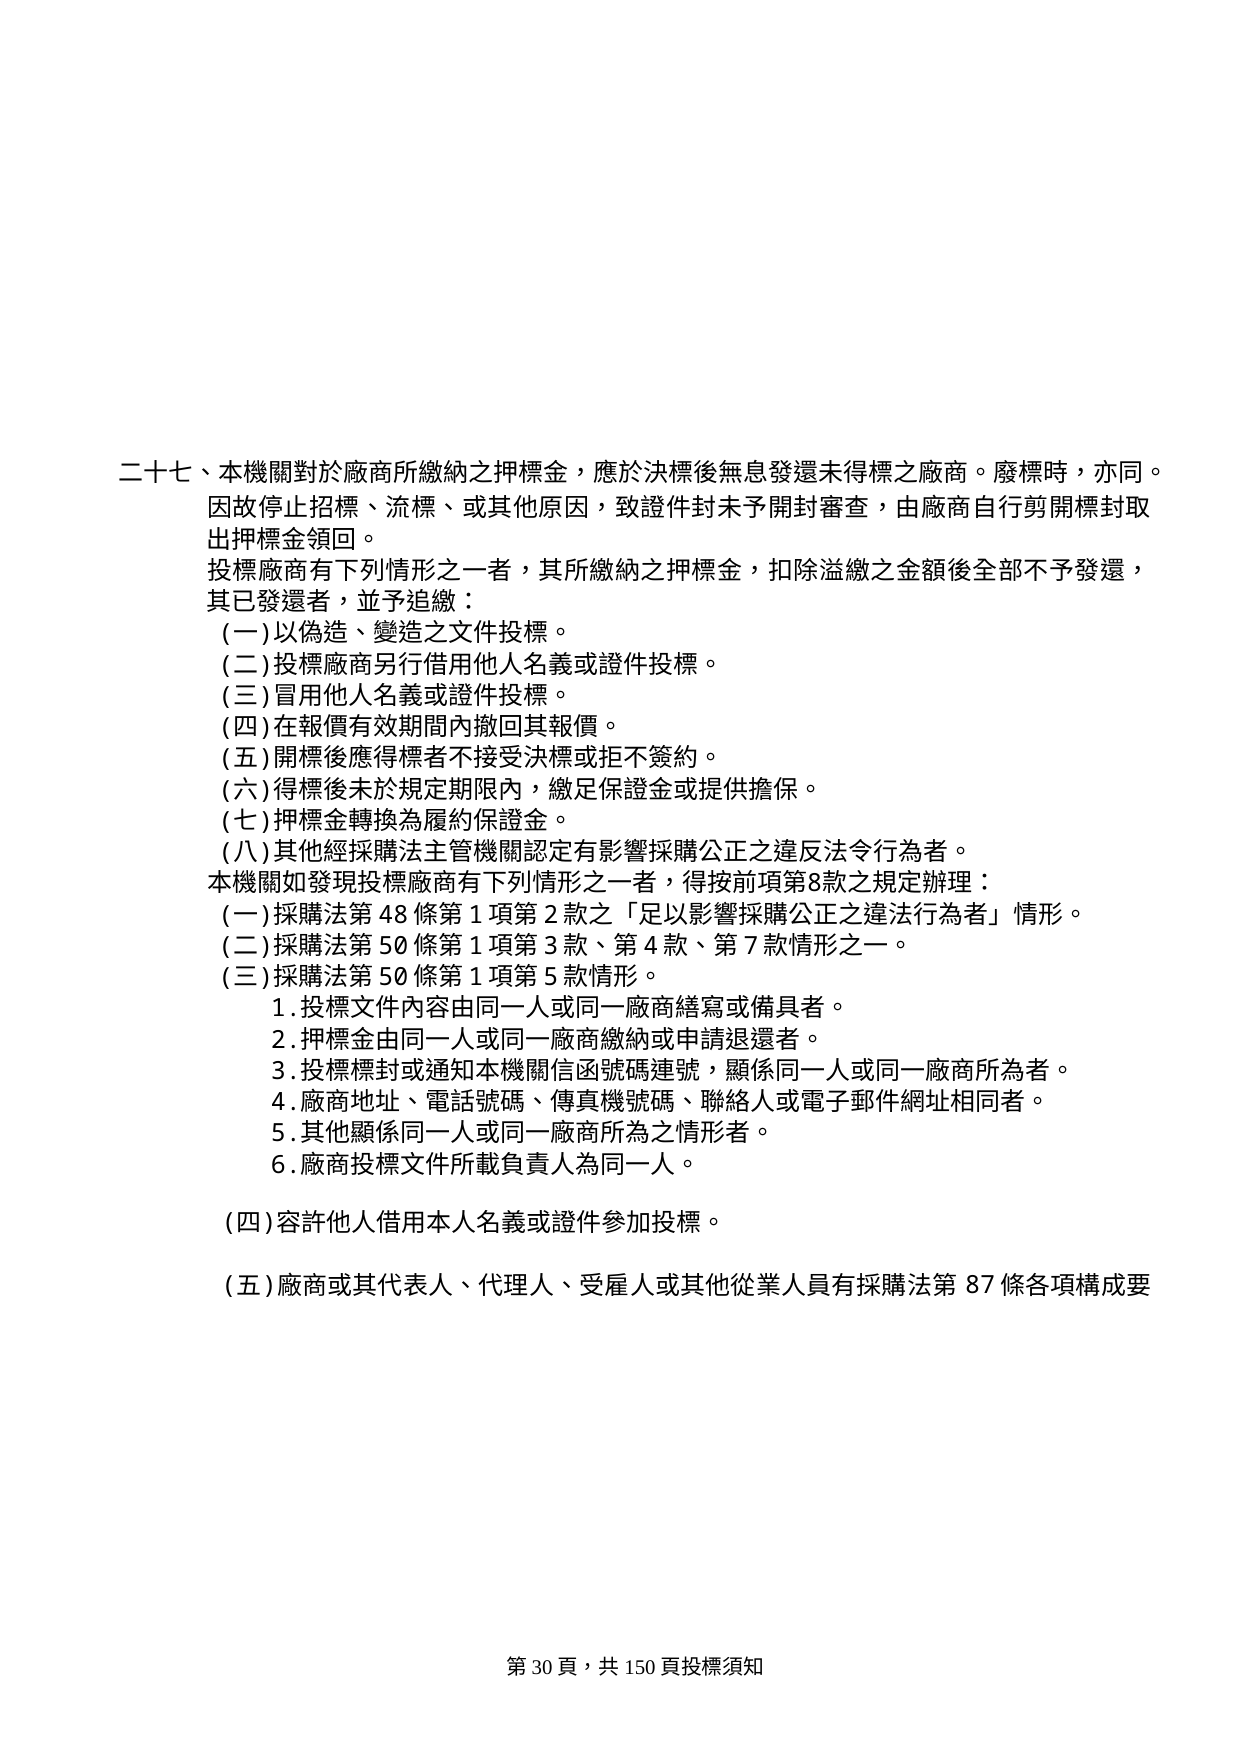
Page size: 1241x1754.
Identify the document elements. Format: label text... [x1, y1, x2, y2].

text 本機關如發現投標廠商有下列情形之一者，得按前項第8款之規定辦理： [207, 867, 1152, 898]
text 二十七、本機關對於廠商所繳納之押標金，應於決標後無息發還未得標之廠商。廢標時，亦同。 [118, 429, 1152, 492]
text 2.押標金由同一人或同一廠商繳納或申請退還者。 [271, 1023, 1152, 1054]
text (七)押標金轉換為履約保證金。 [218, 804, 1152, 836]
text (三)採購法第50條第1項第5款情形。 [218, 961, 1152, 992]
text 6.廠商投標文件所載負責人為同一人。 [271, 1148, 1152, 1179]
text (一)採購法第48條第1項第2款之「足以影響採購公正之違法行為者」情形。 [218, 898, 1152, 929]
text 投標廠商有下列情形之一者，其所繳納之押標金，扣除溢繳之金額後全部不予發還，其已發還者，並予追繳： [207, 554, 1152, 617]
text (三)冒用他人名義或證件投標。 [218, 679, 1152, 711]
text (五)開標後應得標者不接受決標或拒不簽約。 [218, 742, 1152, 773]
text (五)廠商或其代表人、代理人、受雇人或其他從業人員有採購法第87條各項構成要 [221, 1242, 1152, 1304]
text (二)採購法第50條第1項第3款、第4款、第7款情形之一。 [218, 929, 1152, 961]
text 1.投標文件內容由同一人或同一廠商繕寫或備具者。 [271, 992, 1152, 1023]
text (一)以偽造、變造之文件投標。 [218, 617, 1152, 648]
text 5.其他顯係同一人或同一廠商所為之情形者。 [271, 1117, 1152, 1148]
text 4.廠商地址、電話號碼、傳真機號碼、聯絡人或電子郵件網址相同者。 [271, 1086, 1152, 1117]
text (八)其他經採購法主管機關認定有影響採購公正之違反法令行為者。 [218, 836, 1152, 867]
text 因故停止招標、流標、或其他原因，致證件封未予開封審查，由廠商自行剪開標封取出押標金領回。 [207, 492, 1152, 554]
text (二)投標廠商另行借用他人名義或證件投標。 [218, 648, 1152, 679]
text 3.投標標封或通知本機關信函號碼連號，顯係同一人或同一廠商所為者。 [271, 1054, 1152, 1086]
text (四)容許他人借用本人名義或證件參加投標。 [221, 1179, 1152, 1242]
text (六)得標後未於規定期限內，繳足保證金或提供擔保。 [218, 773, 1152, 804]
text (四)在報價有效期間內撤回其報價。 [218, 711, 1152, 742]
